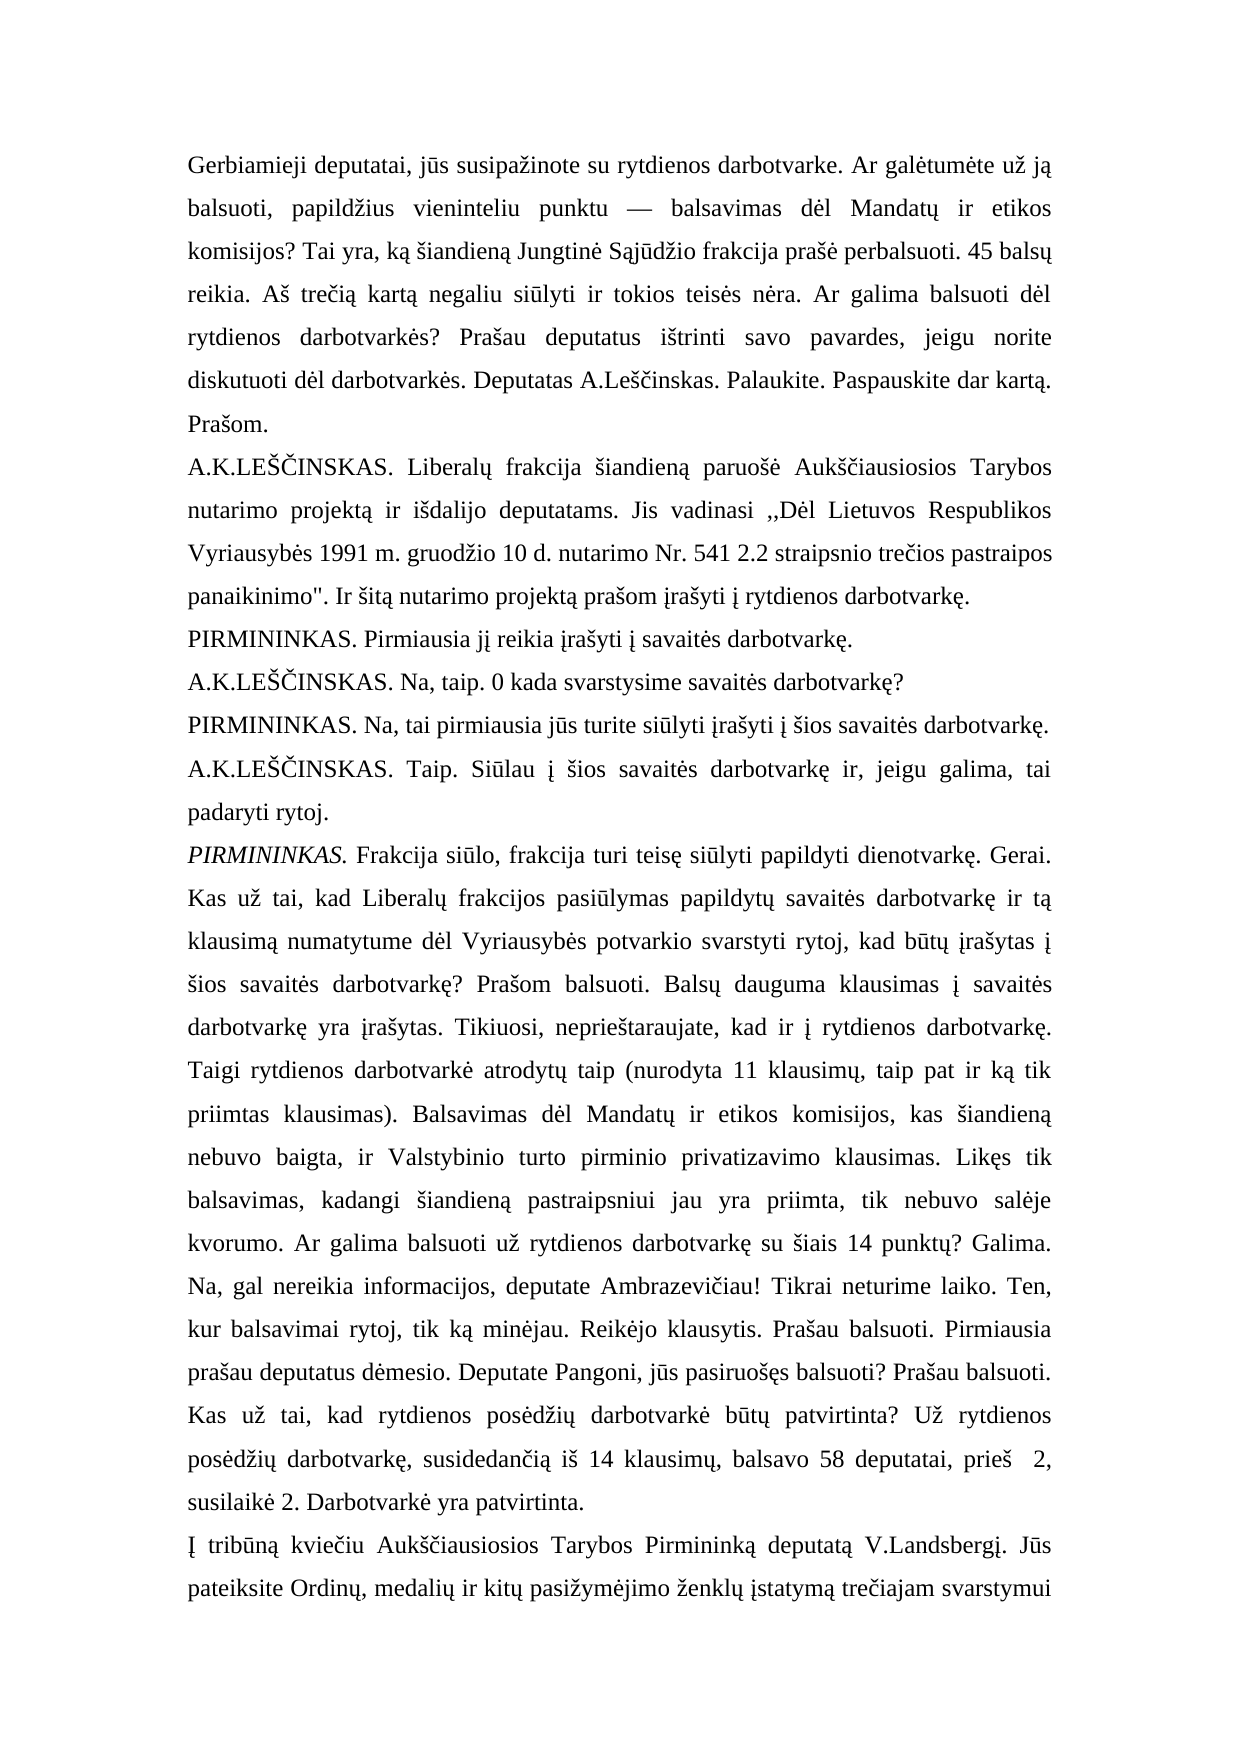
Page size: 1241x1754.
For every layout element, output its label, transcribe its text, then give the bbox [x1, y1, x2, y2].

text A.K.LEŠČINSKAS. Taip. Siūlau į šios savaitės darbotvarkę ir, jeigu galima, tai padaryti rytoj. [187, 754, 1053, 826]
text A.K.LEŠČINSKAS. Na, taip. 0 kada svarstysime savaitės darbotvarkę? [187, 667, 1053, 696]
text PIRMININKAS. Frakcija siūlo, frakcija turi teisę siūlyti papildyti dienotvarkę. Gerai. Kas už tai, kad Liberalų frakcijos pasiūlymas papildytų savaitės darbotvarkę ir tą klausimą numatytume dėl Vyriausybės potvarkio svarstyti rytoj, kad būtų įrašytas į šios savaitės darbotvarkę? Prašom balsuoti. Balsų dauguma klausimas į savaitės darbotvarkę yra įrašytas. Tikiuosi, neprieštaraujate, kad ir į rytdienos darbotvarkę. Taigi rytdienos darbotvarkė atrodytų taip (nurodyta 11 klausimų, taip pat ir ką tik priimtas klausimas). Balsavimas dėl Mandatų ir etikos komisijos, kas šiandieną nebuvo baigta, ir Valstybinio turto pirminio privatizavimo klausimas. Likęs tik balsavimas, kadangi šiandieną pastraipsniui jau yra priimta, tik nebuvo salėje kvorumo. Ar galima balsuoti už rytdienos darbotvarkę su šiais 14 punktų? Galima. Na, gal nereikia informacijos, deputate Ambrazevičiau! Tikrai neturime laiko. Ten, kur balsavimai rytoj, tik ką minėjau. Reikėjo klausytis. Prašau balsuoti. Pirmiausia prašau deputatus dėmesio. Deputate Pangoni, jūs pasiruošęs balsuoti? Prašau balsuoti. Kas už tai, kad rytdienos posėdžių darbotvarkė būtų patvirtinta? Už rytdienos posėdžių darbotvarkę, susidedančią iš 14 klausimų, balsavo 58 deputatai, prieš 2, susilaikė 2. Darbotvarkė yra patvirtinta. [187, 840, 1053, 1516]
text PIRMININKAS. Pirmiausia jį reikia įrašyti į savaitės darbotvarkę. [187, 624, 1053, 653]
text Gerbiamieji deputatai, jūs susipažinote su rytdienos darbotvarke. Ar galėtumėte už ją balsuoti, papildžius vieninteliu punktu — balsavimas dėl Mandatų ir etikos komisijos? Tai yra, ką šiandieną Jungtinė Sąjūdžio frakcija prašė perbalsuoti. 45 balsų reikia. Aš trečią kartą negaliu siūlyti ir tokios teisės nėra. Ar galima balsuoti dėl rytdienos darbotvarkės? Prašau deputatus ištrinti savo pavardes, jeigu norite diskutuoti dėl darbotvarkės. Deputatas A.Leščinskas. Palaukite. Paspauskite dar kartą. Prašom. [187, 150, 1053, 437]
text A.K.LEŠČINSKAS. Liberalų frakcija šiandieną paruošė Aukščiausiosios Tarybos nutarimo projektą ir išdalijo deputatams. Jis vadinasi ,,Dėl Lietuvos Respublikos Vyriausybės 1991 m. gruodžio 10 d. nutarimo Nr. 541 2.2 straipsnio trečios pastraipos panaikinimo". Ir šitą nutarimo projektą prašom įrašyti į rytdienos darbotvarkę. [187, 452, 1053, 610]
text PIRMININKAS. Na, tai pirmiausia jūs turite siūlyti įrašyti į šios savaitės darbotvarkę. [187, 711, 1053, 739]
text Į tribūną kviečiu Aukščiausiosios Tarybos Pirmininką deputatą V.Landsbergį. Jūs pateiksite Ordinų, medalių ir kitų pasižymėjimo ženklų įstatymą trečiajam svarstymui [187, 1530, 1053, 1602]
